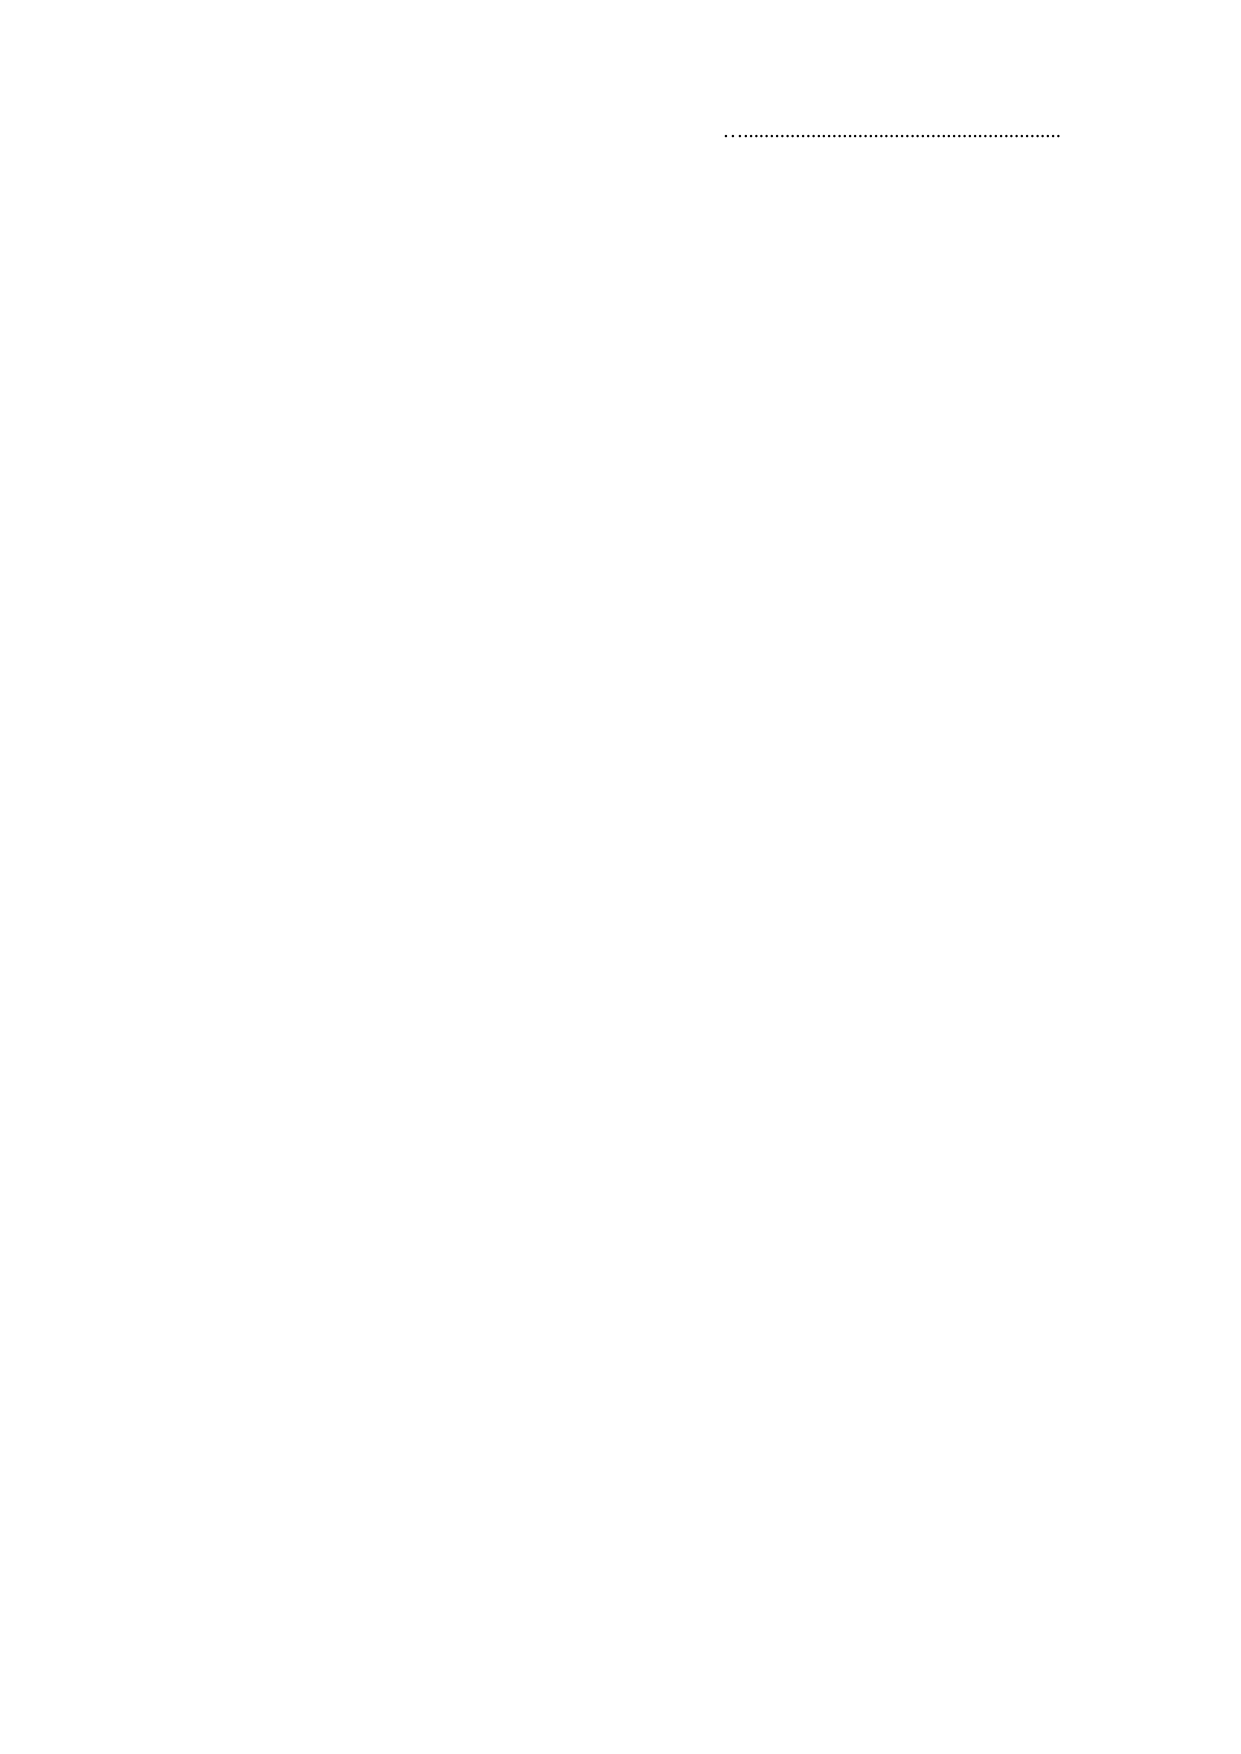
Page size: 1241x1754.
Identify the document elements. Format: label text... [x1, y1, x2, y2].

text …............................................................. [118, 118, 1122, 142]
